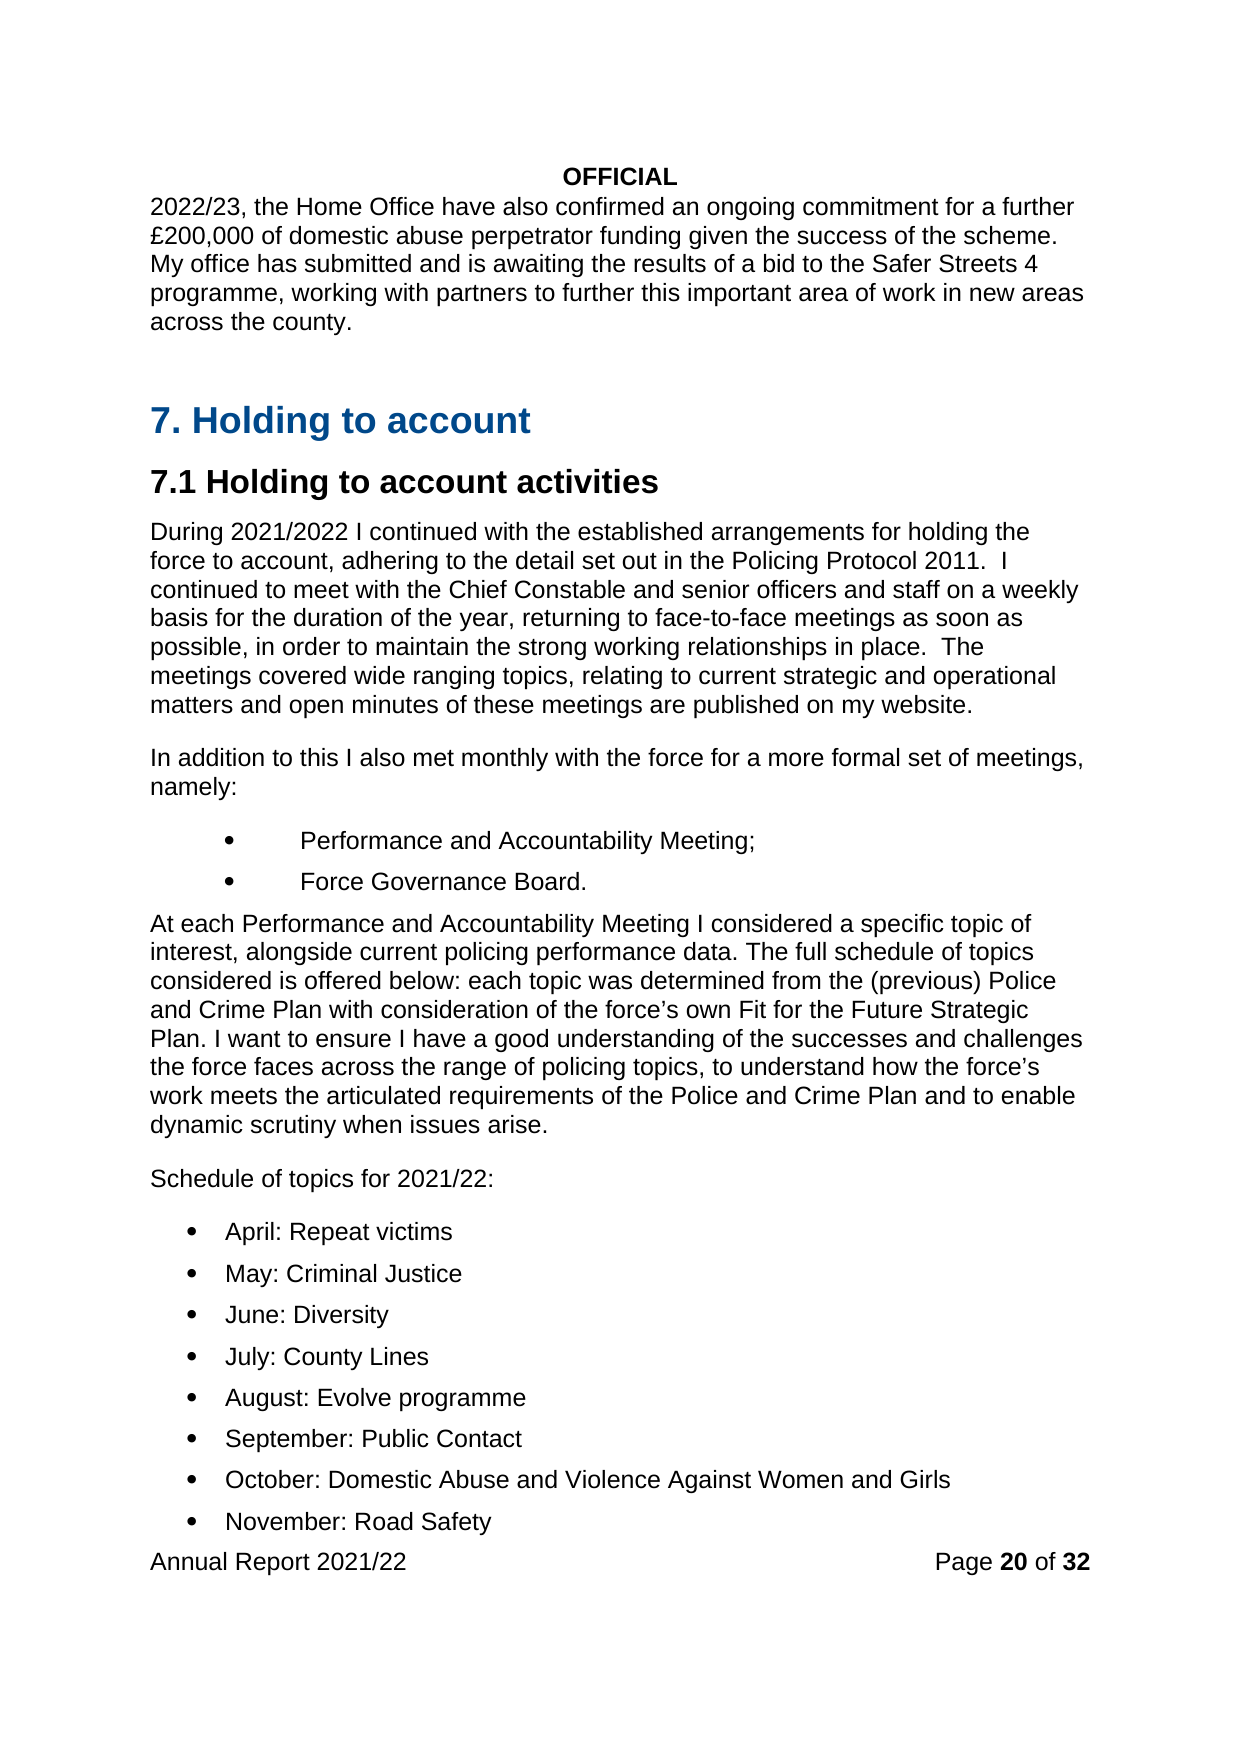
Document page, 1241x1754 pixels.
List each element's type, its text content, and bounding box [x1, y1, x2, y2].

list August: Evolve programme [187, 1383, 1090, 1412]
list May: Criminal Justice [187, 1259, 1090, 1288]
text In addition to this I also met monthly with the force for a more formal set of meetings, namely: [150, 743, 1090, 801]
list November: Road Safety [187, 1507, 1090, 1536]
text At each Performance and Accountability Meeting I considered a specific topic of interest, alongside current policing performance data. The full schedule of topics considered is offered below: each topic was determined from the (previous) Police and Crime Plan with consideration of the force’s own Fit for the Future Strategic Plan. I want to ensure I have a good understanding of the successes and challenges the force faces across the range of policing topics, to understand how the force’s work meets the articulated requirements of the Police and Crime Plan and to enable dynamic scrutiny when issues arise. [150, 909, 1090, 1139]
list Performance and Accountability Meeting; [225, 826, 1090, 855]
list April: Repeat victims [187, 1217, 1090, 1246]
list September: Public Contact [187, 1424, 1090, 1453]
text 2022/23, the Home Office have also confirmed an ongoing commitment for a further £200,000 of domestic abuse perpetrator funding given the success of the scheme. My office has submitted and is awaiting the results of a bid to the Safer Streets 4 programme, working with partners to further this important area of work in new areas across the county. [150, 192, 1090, 336]
list October: Domestic Abuse and Violence Against Women and Girls [187, 1466, 1090, 1494]
list Force Governance Board. [225, 867, 1090, 896]
list July: County Lines [187, 1341, 1090, 1370]
subtitle 7. Holding to account [150, 398, 1090, 441]
list June: Diversity [187, 1300, 1090, 1329]
subtitle 7.1 Holding to account activities [150, 462, 1090, 501]
text Schedule of topics for 2021/22: [150, 1164, 1090, 1192]
text During 2021/2022 I continued with the established arrangements for holding the force to account, adhering to the detail set out in the Policing Protocol 2011. I continued to meet with the Chief Constable and senior officers and staff on a weekly basis for the duration of the year, returning to face-to-face meetings as soon as possible, in order to maintain the strong working relationships in place. The meetings covered wide ranging topics, relating to current strategic and operational matters and open minutes of these meetings are published on my website. [150, 517, 1090, 718]
